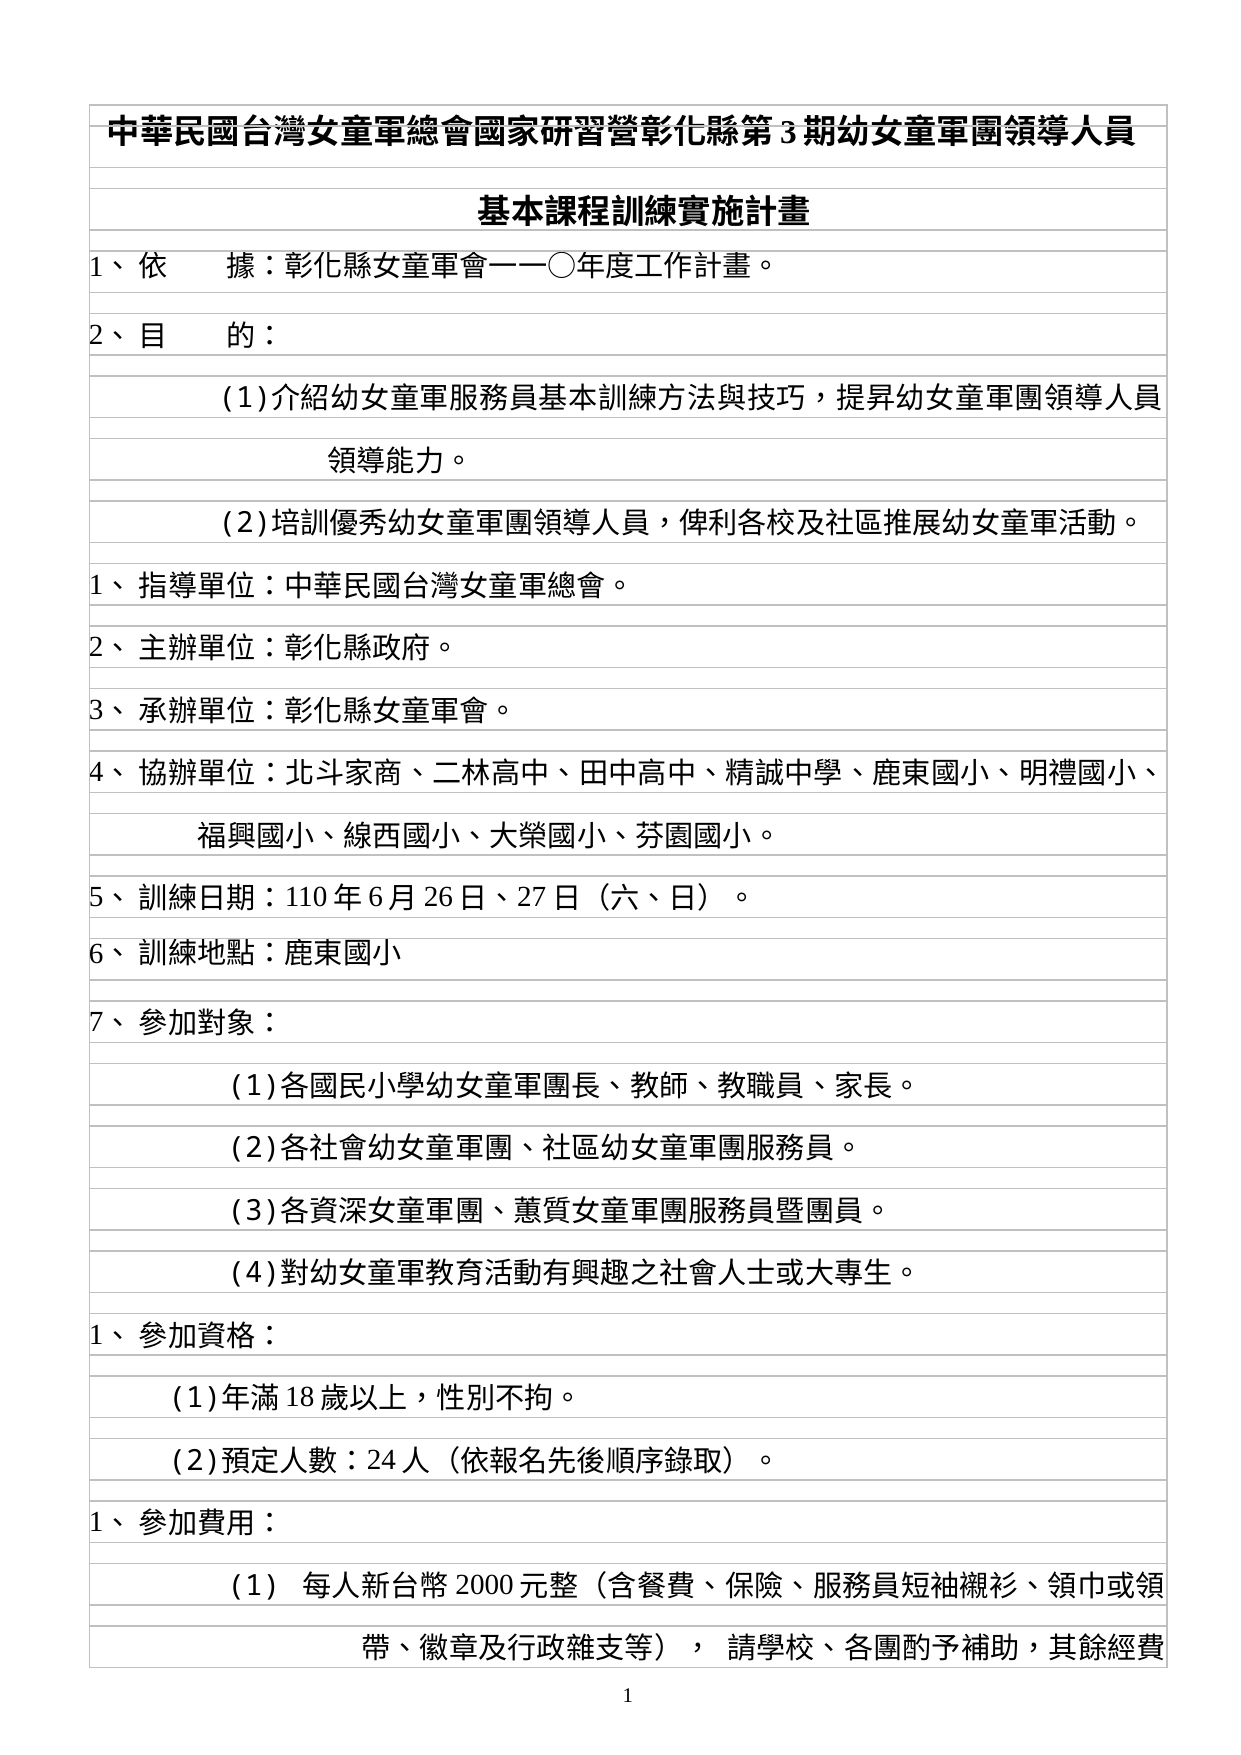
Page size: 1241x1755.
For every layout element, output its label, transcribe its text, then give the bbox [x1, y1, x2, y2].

list [227, 1168, 1166, 1188]
list [90, 231, 1166, 250]
list [90, 1481, 1166, 1500]
list [168, 1418, 1166, 1438]
list 領導能力。 [218, 439, 1166, 479]
list 目 的： [90, 314, 1166, 354]
list 參加資格： [90, 1314, 1166, 1354]
list [90, 1293, 1166, 1313]
list 各國民小學幼女童軍團長、教師、教職員、家長。 [227, 1064, 1166, 1104]
list [90, 918, 1166, 938]
list [227, 1043, 1166, 1063]
list 參加費用： [90, 1502, 1166, 1542]
list [90, 293, 1166, 313]
list 訓練日期：110年6月26日、27日（六、日）。 [90, 877, 1166, 917]
list [90, 793, 1166, 813]
list [90, 606, 1166, 625]
list 每人新台幣2000元整（含餐費、保險、服務員短袖襯衫、領巾或領 [227, 1564, 1166, 1604]
list [90, 543, 1166, 563]
list 介紹幼女童軍服務員基本訓練方法與技巧，提昇幼女童軍團領導人員 [218, 377, 1166, 417]
list 培訓優秀幼女童軍團領導人員，俾利各校及社區推展幼女童軍活動。 [218, 502, 1166, 542]
list 福興國小、線西國小、大榮國小、芬園國小。 [90, 814, 1166, 854]
list [218, 418, 1166, 438]
list 預定人數：24人（依報名先後順序錄取）。 [168, 1439, 1166, 1479]
list 對幼女童軍教育活動有興趣之社會人士或大專生。 [227, 1252, 1166, 1292]
text 中華民國台灣女童軍總會國家研習營彰化縣第3期幼女童軍團領導人員 [90, 106, 1166, 125]
list [90, 981, 1166, 1000]
list 承辦單位：彰化縣女童軍會。 [90, 689, 1166, 729]
list 訓練地點：鹿東國小 [90, 939, 1166, 975]
text [90, 168, 1166, 188]
text 中華民國台灣女童軍總會國家研習營彰化縣第3期幼女童軍團領導人員 [76, 104, 89, 153]
list 依 據：彰化縣女童軍會一一○年度工作計畫。 [90, 252, 1166, 288]
list 帶、徽章及行政雜支等）， 請學校、各團酌予補助，其餘經費 [227, 1627, 1166, 1667]
list [90, 668, 1166, 688]
list 各社會幼女童軍團、社區幼女童軍團服務員。 [227, 1127, 1166, 1167]
text 中華民國台灣女童軍總會國家研習營彰化縣第3期幼女童軍團領導人員 [90, 127, 1166, 153]
list [218, 356, 1166, 375]
list 年滿18歲以上，性別不拘。 [168, 1377, 1166, 1417]
text 基本課程訓練實施計畫 [90, 189, 1166, 229]
list 主辦單位：彰化縣政府。 [90, 627, 1166, 667]
list 各資深女童軍團、蕙質女童軍團服務員暨團員。 [227, 1189, 1166, 1229]
list [227, 1231, 1166, 1250]
list [227, 1543, 1166, 1563]
list 參加對象： [90, 1002, 1166, 1042]
list 協辦單位：北斗家商、二林高中、田中高中、精誠中學、鹿東國小、明禮國小、 [90, 752, 1166, 792]
list [168, 1356, 1166, 1375]
list [90, 856, 1166, 875]
list [227, 1606, 1166, 1625]
list [227, 1106, 1166, 1125]
list 指導單位：中華民國台灣女童軍總會。 [90, 564, 1166, 604]
list [218, 481, 1166, 500]
list [90, 731, 1166, 750]
